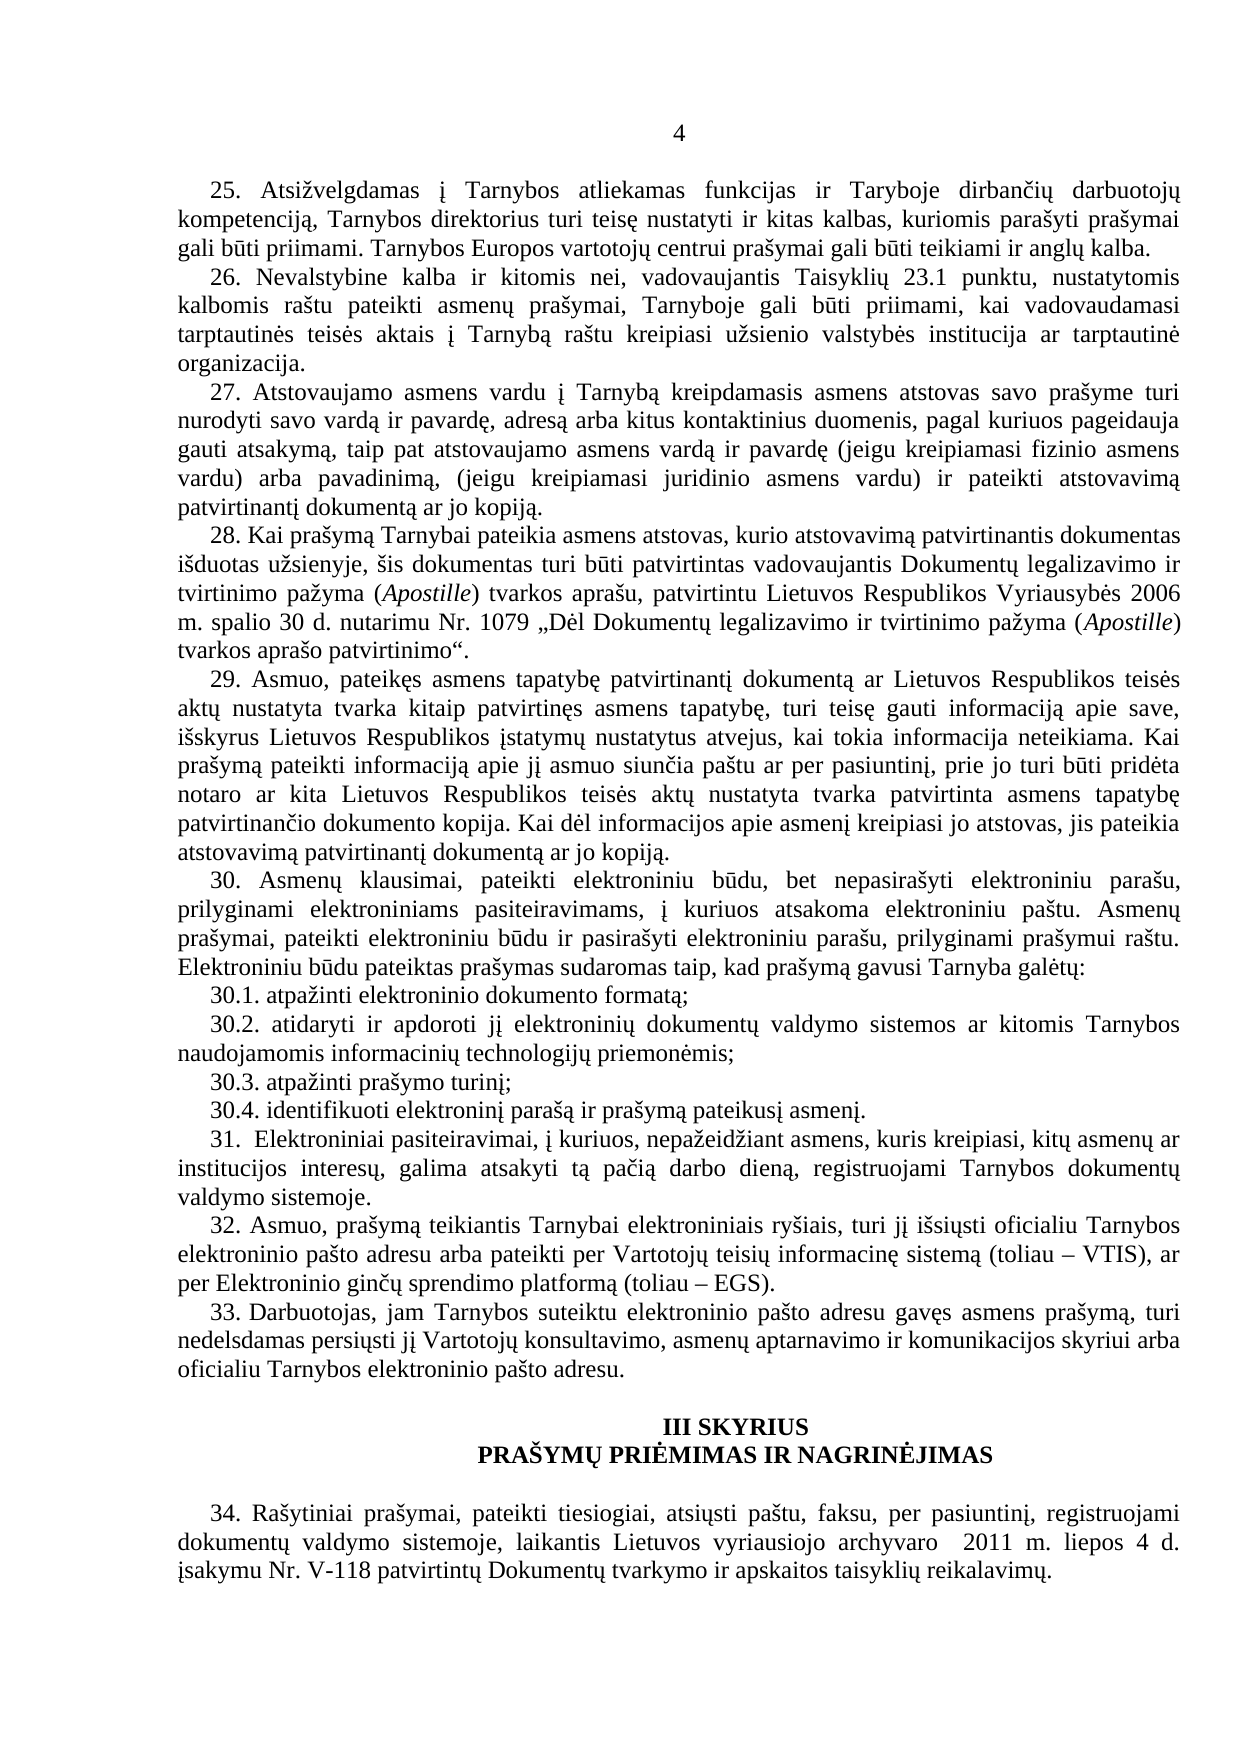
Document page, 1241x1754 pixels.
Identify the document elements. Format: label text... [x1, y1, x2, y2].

text 32. Asmuo, prašymą teikiantis Tarnybai elektroniniais ryšiais, turi jį išsiųsti oficialiu Tarnybos elektroninio pašto adresu arba pateikti per Vartotojų teisių informacinę sistemą (toliau – VTIS), ar per Elektroninio ginčų sprendimo platformą (toliau – EGS). [177, 1211, 1181, 1297]
text 28. Kai prašymą Tarnybai pateikia asmens atstovas, kurio atstovavimą patvirtinantis dokumentas išduotas užsienyje, šis dokumentas turi būti patvirtintas vadovaujantis Dokumentų legalizavimo ir tvirtinimo pažyma (Apostille) tvarkos aprašu, patvirtintu Lietuvos Respublikos Vyriausybės 2006 m. spalio 30 d. nutarimu Nr. 1079 „Dėl Dokumentų legalizavimo ir tvirtinimo pažyma (Apostille) tvarkos aprašo patvirtinimo“. [177, 521, 1181, 664]
text 34. Rašytiniai prašymai, pateikti tiesiogiai, atsiųsti paštu, faksu, per pasiuntinį, registruojami dokumentų valdymo sistemoje, laikantis Lietuvos vyriausiojo archyvaro 2011 m. liepos 4 d. įsakymu Nr. V-118 patvirtintų Dokumentų tvarkymo ir apskaitos taisyklių reikalavimų. [177, 1498, 1181, 1584]
text 33. Darbuotojas, jam Tarnybos suteiktu elektroninio pašto adresu gavęs asmens prašymą, turi nedelsdamas persiųsti jį Vartotojų konsultavimo, asmenų aptarnavimo ir komunikacijos skyriui arba oficialiu Tarnybos elektroninio pašto adresu. [177, 1297, 1181, 1383]
text 29. Asmuo, pateikęs asmens tapatybę patvirtinantį dokumentą ar Lietuvos Respublikos teisės aktų nustatyta tvarka kitaip patvirtinęs asmens tapatybę, turi teisę gauti informaciją apie save, išskyrus Lietuvos Respublikos įstatymų nustatytus atvejus, kai tokia informacija neteikiama. Kai prašymą pateikti informaciją apie jį asmuo siunčia paštu ar per pasiuntinį, prie jo turi būti pridėta notaro ar kita Lietuvos Respublikos teisės aktų nustatyta tvarka patvirtinta asmens tapatybę patvirtinančio dokumento kopija. Kai dėl informacijos apie asmenį kreipiasi jo atstovas, jis pateikia atstovavimą patvirtinantį dokumentą ar jo kopiją. [177, 664, 1181, 866]
text 30.1. atpažinti elektroninio dokumento formatą; [177, 981, 1181, 1009]
text PRAŠYMŲ PRIĖMIMAS IR NAGRINĖJIMAS [290, 1441, 1181, 1469]
text 31. Elektroniniai pasiteiravimai, į kuriuos, nepažeidžiant asmens, kuris kreipiasi, kitų asmenų ar institucijos interesų, galima atsakyti tą pačią darbo dieną, registruojami Tarnybos dokumentų valdymo sistemoje. [177, 1124, 1181, 1211]
text 30.4. identifikuoti elektroninį parašą ir prašymą pateikusį asmenį. [177, 1096, 1181, 1124]
text 30. Asmenų klausimai, pateikti elektroniniu būdu, bet nepasirašyti elektroniniu parašu, prilyginami elektroniniams pasiteiravimams, į kuriuos atsakoma elektroniniu paštu. Asmenų prašymai, pateikti elektroniniu būdu ir pasirašyti elektroniniu parašu, prilyginami prašymui raštu. Elektroniniu būdu pateiktas prašymas sudaromas taip, kad prašymą gavusi Tarnyba galėtų: [177, 866, 1181, 981]
text 30.3. atpažinti prašymo turinį; [177, 1067, 1181, 1096]
text III SKYRIUS [290, 1412, 1181, 1441]
text 27. Atstovaujamo asmens vardu į Tarnybą kreipdamasis asmens atstovas savo prašyme turi nurodyti savo vardą ir pavardę, adresą arba kitus kontaktinius duomenis, pagal kuriuos pageidauja gauti atsakymą, taip pat atstovaujamo asmens vardą ir pavardę (jeigu kreipiamasi fizinio asmens vardu) arba pavadinimą, (jeigu kreipiamasi juridinio asmens vardu) ir pateikti atstovavimą patvirtinantį dokumentą ar jo kopiją. [177, 377, 1181, 521]
text 25. Atsižvelgdamas į Tarnybos atliekamas funkcijas ir Taryboje dirbančių darbuotojų kompetenciją, Tarnybos direktorius turi teisę nustatyti ir kitas kalbas, kuriomis parašyti prašymai gali būti priimami. Tarnybos Europos vartotojų centrui prašymai gali būti teikiami ir anglų kalba. [177, 176, 1181, 262]
text 30.2. atidaryti ir apdoroti jį elektroninių dokumentų valdymo sistemos ar kitomis Tarnybos naudojamomis informacinių technologijų priemonėmis; [177, 1009, 1181, 1067]
text 26. Nevalstybine kalba ir kitomis nei, vadovaujantis Taisyklių 23.1 punktu, nustatytomis kalbomis raštu pateikti asmenų prašymai, Tarnyboje gali būti priimami, kai vadovaudamasi tarptautinės teisės aktais į Tarnybą raštu kreipiasi užsienio valstybės institucija ar tarptautinė organizacija. [177, 262, 1181, 377]
